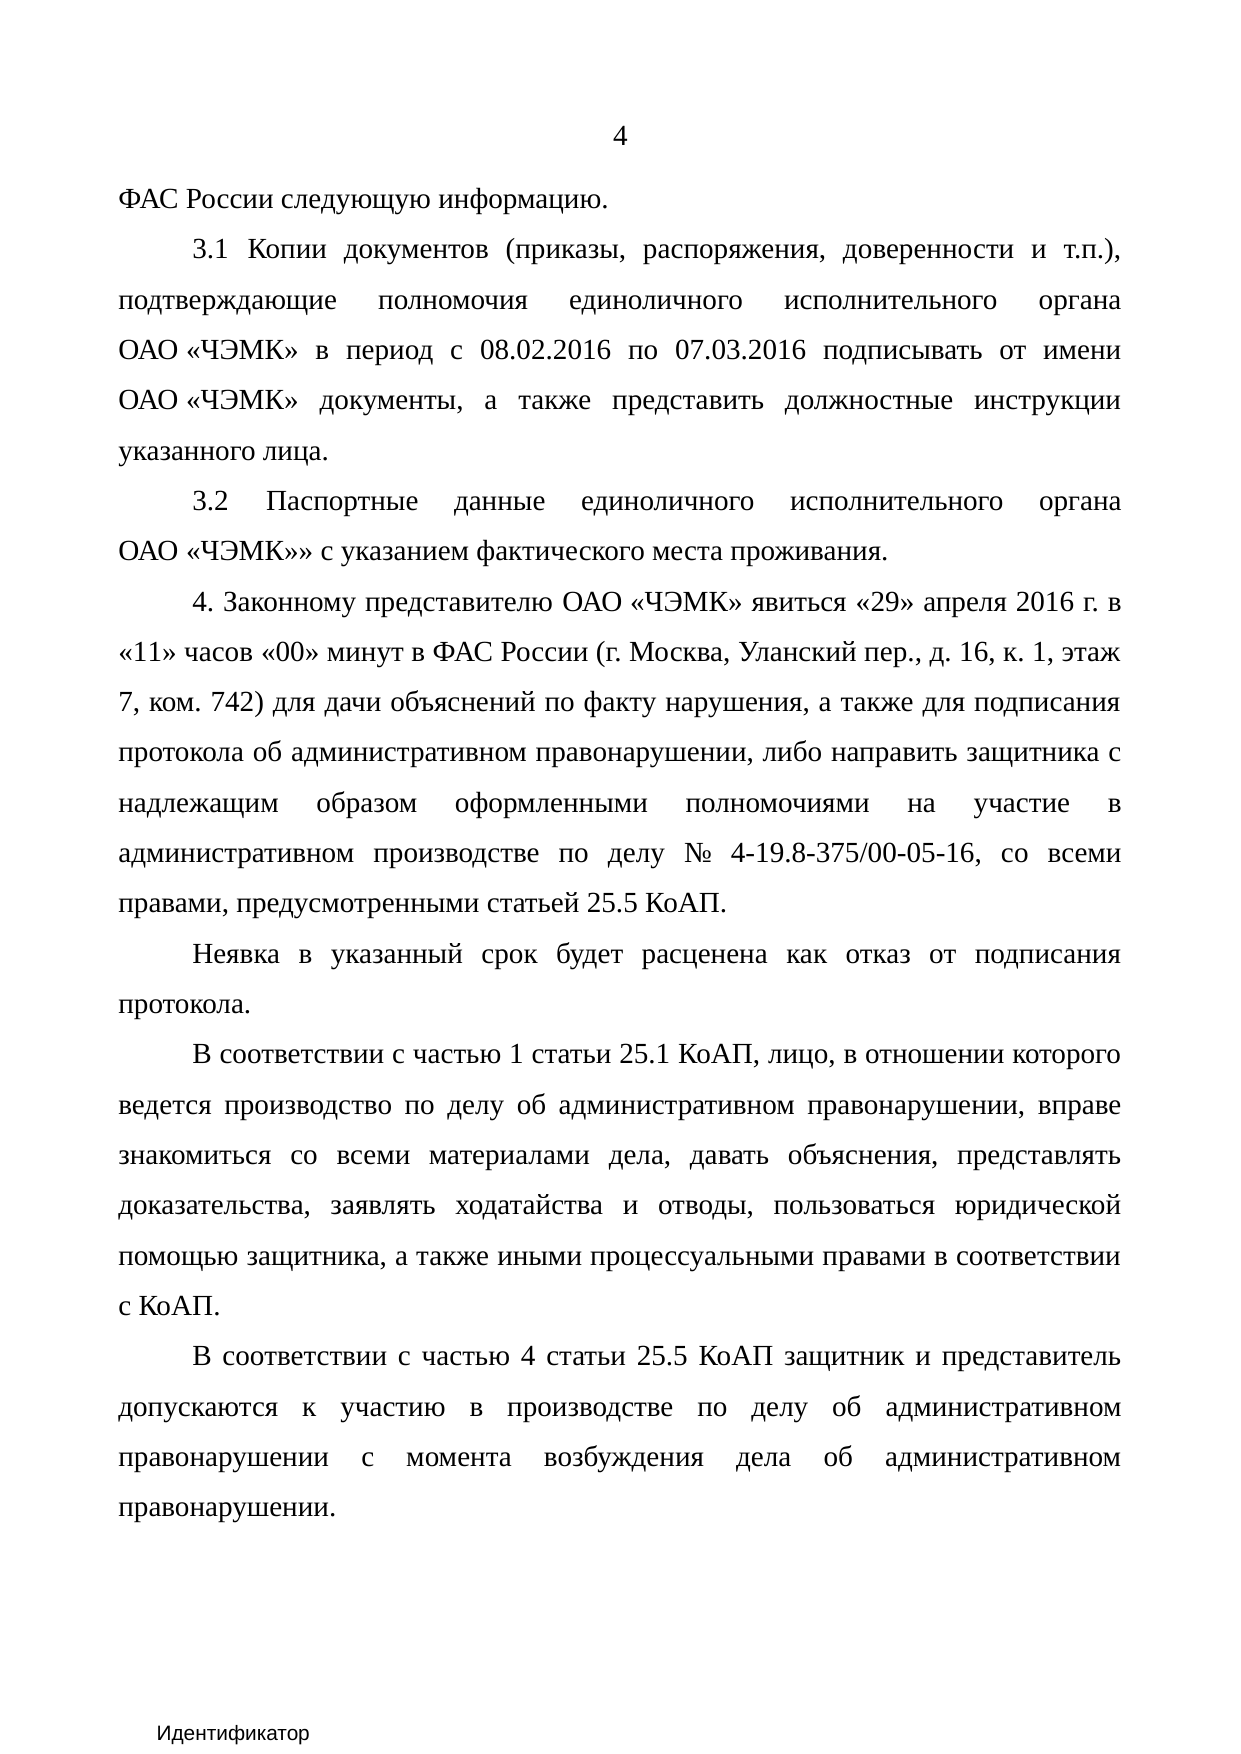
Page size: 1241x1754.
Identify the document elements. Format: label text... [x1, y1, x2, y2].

text В соответствии с частью 4 статьи 25.5 КоАП защитник и представитель допускаются к участию в производстве по делу об административном правонарушении с момента возбуждения дела об административном правонарушении. [118, 1338, 1122, 1523]
list Копии документов (приказы, распоряжения, доверенности и т.п.), подтверждающие полномочия единоличного исполнительного органа ОАО «ЧЭМК» в период с 08.02.2016 по 07.03.2016 подписывать от имени ОАО «ЧЭМК» документы, а также представить должностные инструкции указанного лица. [118, 231, 1122, 466]
text Неявка в указанный срок будет расценена как отказ от подписания протокола. [118, 936, 1122, 1020]
list Паспортные данные единоличного исполнительного органа ОАО «ЧЭМК»» с указанием фактического места проживания. [118, 483, 1122, 567]
text 4. Законному представителю ОАО «ЧЭМК» явиться «29» апреля 2016 г. в «11» часов «00» минут в ФАС России (г. Москва, Уланский пер., д. 16, к. 1, этаж 7, ком. 742) для дачи объяснений по факту нарушения, а также для подписания протокола об административном правонарушении, либо направить защитника с надлежащим образом оформленными полномочиями на участие в административном производстве по делу № 4-19.8-375/00-05-16, со всеми правами, предусмотренными статьей 25.5 КоАП. [118, 584, 1122, 919]
list ФАС России следующую информацию. [118, 181, 1122, 215]
text В соответствии с частью 1 статьи 25.1 КоАП, лицо, в отношении которого ведется производство по делу об административном правонарушении, вправе знакомиться со всеми материалами дела, давать объяснения, представлять доказательства, заявлять ходатайства и отводы, пользоваться юридической помощью защитника, а также иными процессуальными правами в соответствии с КоАП. [118, 1036, 1122, 1322]
